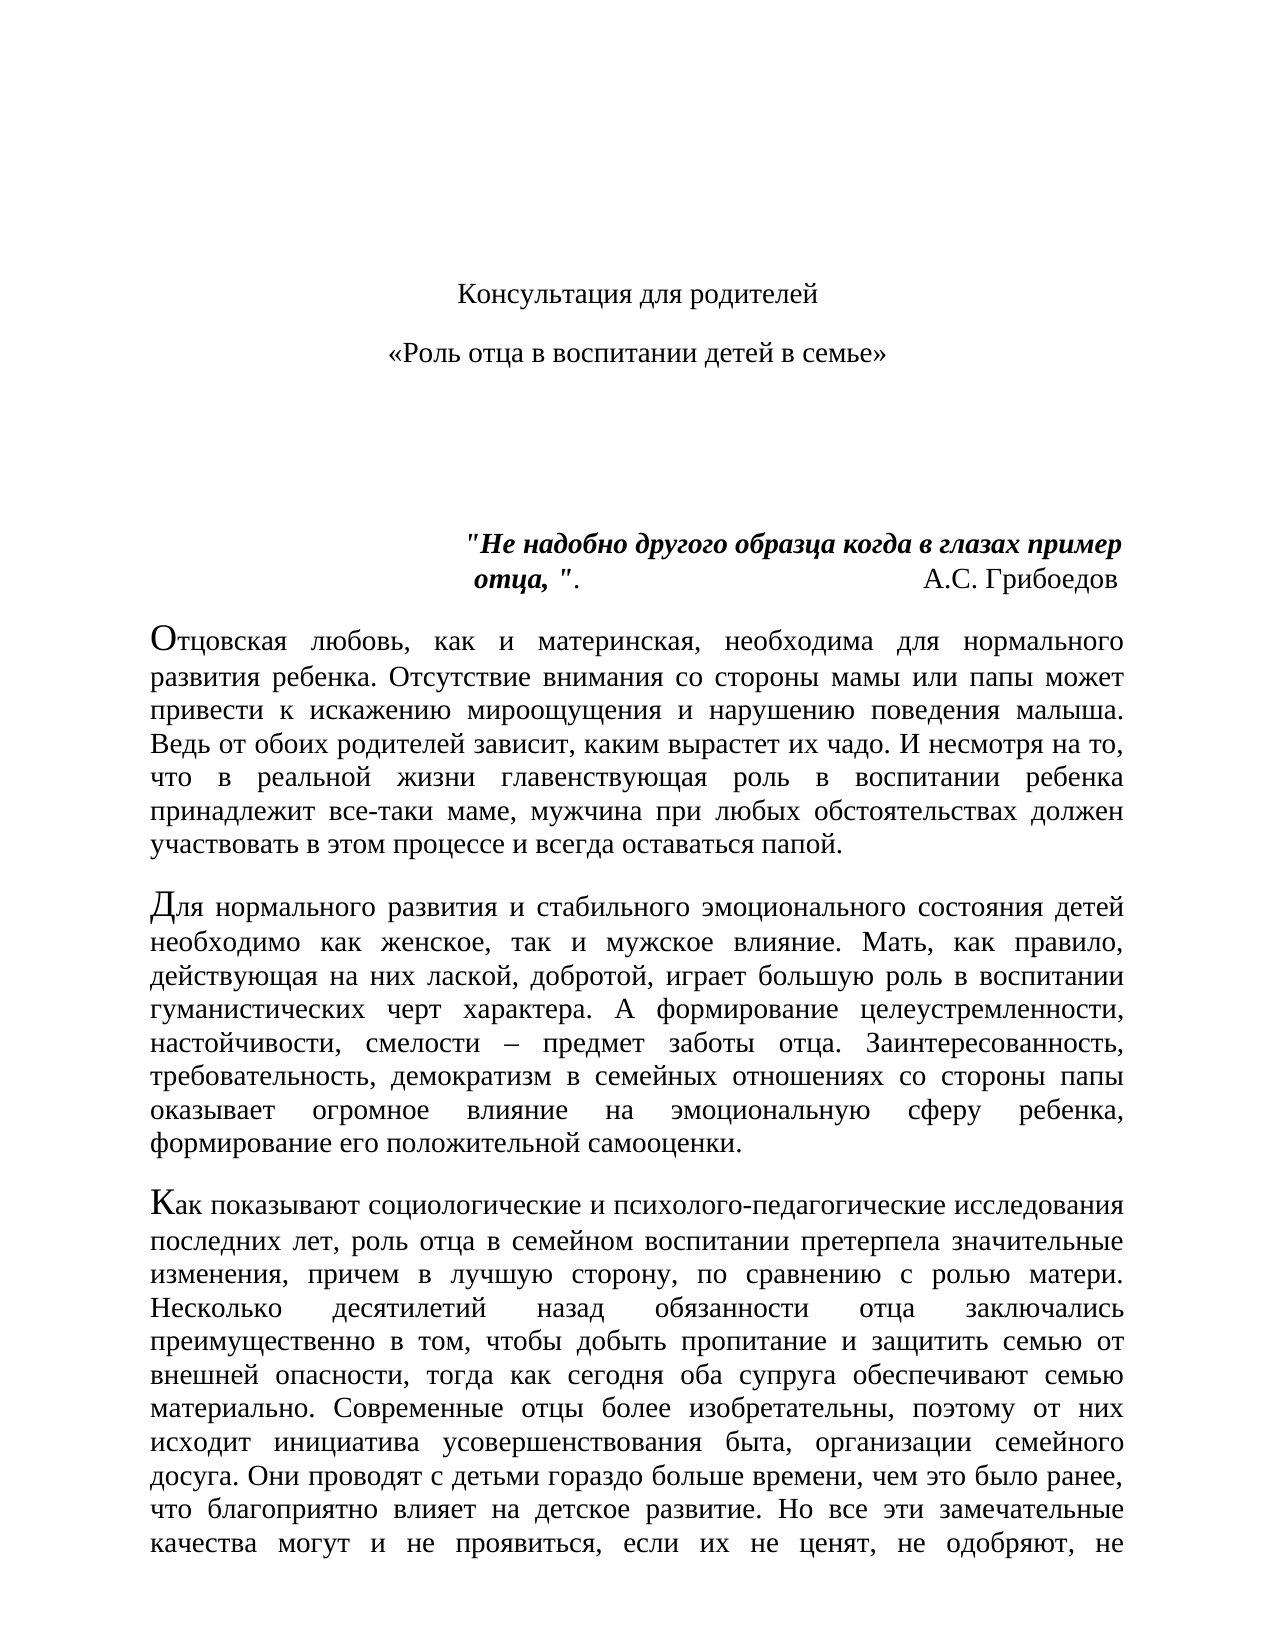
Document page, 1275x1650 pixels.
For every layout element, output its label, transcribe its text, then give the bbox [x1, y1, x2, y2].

text «Роль отца в воспитании детей в семье» [150, 336, 1125, 369]
text "Не надобно другого образца когда в глазах пример отца, ". А.С. Грибоедов [150, 518, 1125, 595]
text Как показывают социологические и психолого-педагогические исследования последних лет, роль отца в семейном воспитании претерпела значительные изменения, причем в лучшую сторону, по сравнению с ролью матери. Несколько десятилетий назад обязанности отца заключались преимущественно в том, чтобы добыть пропитание и защитить семью от внешней опасности, тогда как сегодня оба супруга обеспечивают семью материально. Современные отцы более изобретательны, поэтому от них исходит инициатива усовершенствования быта, организации семейного досуга. Они проводят с детьми гораздо больше времени, чем это было ранее, что благоприятно влияет на детское развитие. Но все эти замечательные качества могут и не проявиться, если их не ценят, не одобряют, не [150, 1180, 1125, 1558]
text Отцовская любовь, как и материнская, необходима для нормального развития ребенка. Отсутствие внимания со стороны мамы или папы может привести к искажению мироощущения и нарушению поведения малыша. Ведь от обоих родителей зависит, каким вырастет их чадо. И несмотря на то, что в реальной жизни главенствующая роль в воспитании ребенка принадлежит все-таки маме, мужчина при любых обстоятельствах должен участвовать в этом процессе и всегда оставаться папой. [150, 616, 1125, 860]
text Для нормального развития и стабильного эмоционального состояния детей необходимо как женское, так и мужское влияние. Мать, как правило, действующая на них лаской, добротой, играет большую роль в воспитании гуманистических черт характера. А формирование целеустремленности, настойчивости, смелости – предмет заботы отца. Заинтересованность, требовательность, демократизм в семейных отношениях со стороны папы оказывает огромное влияние на эмоциональную сферу ребенка, формирование его положительной самооценки. [150, 881, 1125, 1159]
text Консультация для родителей [150, 276, 1125, 310]
